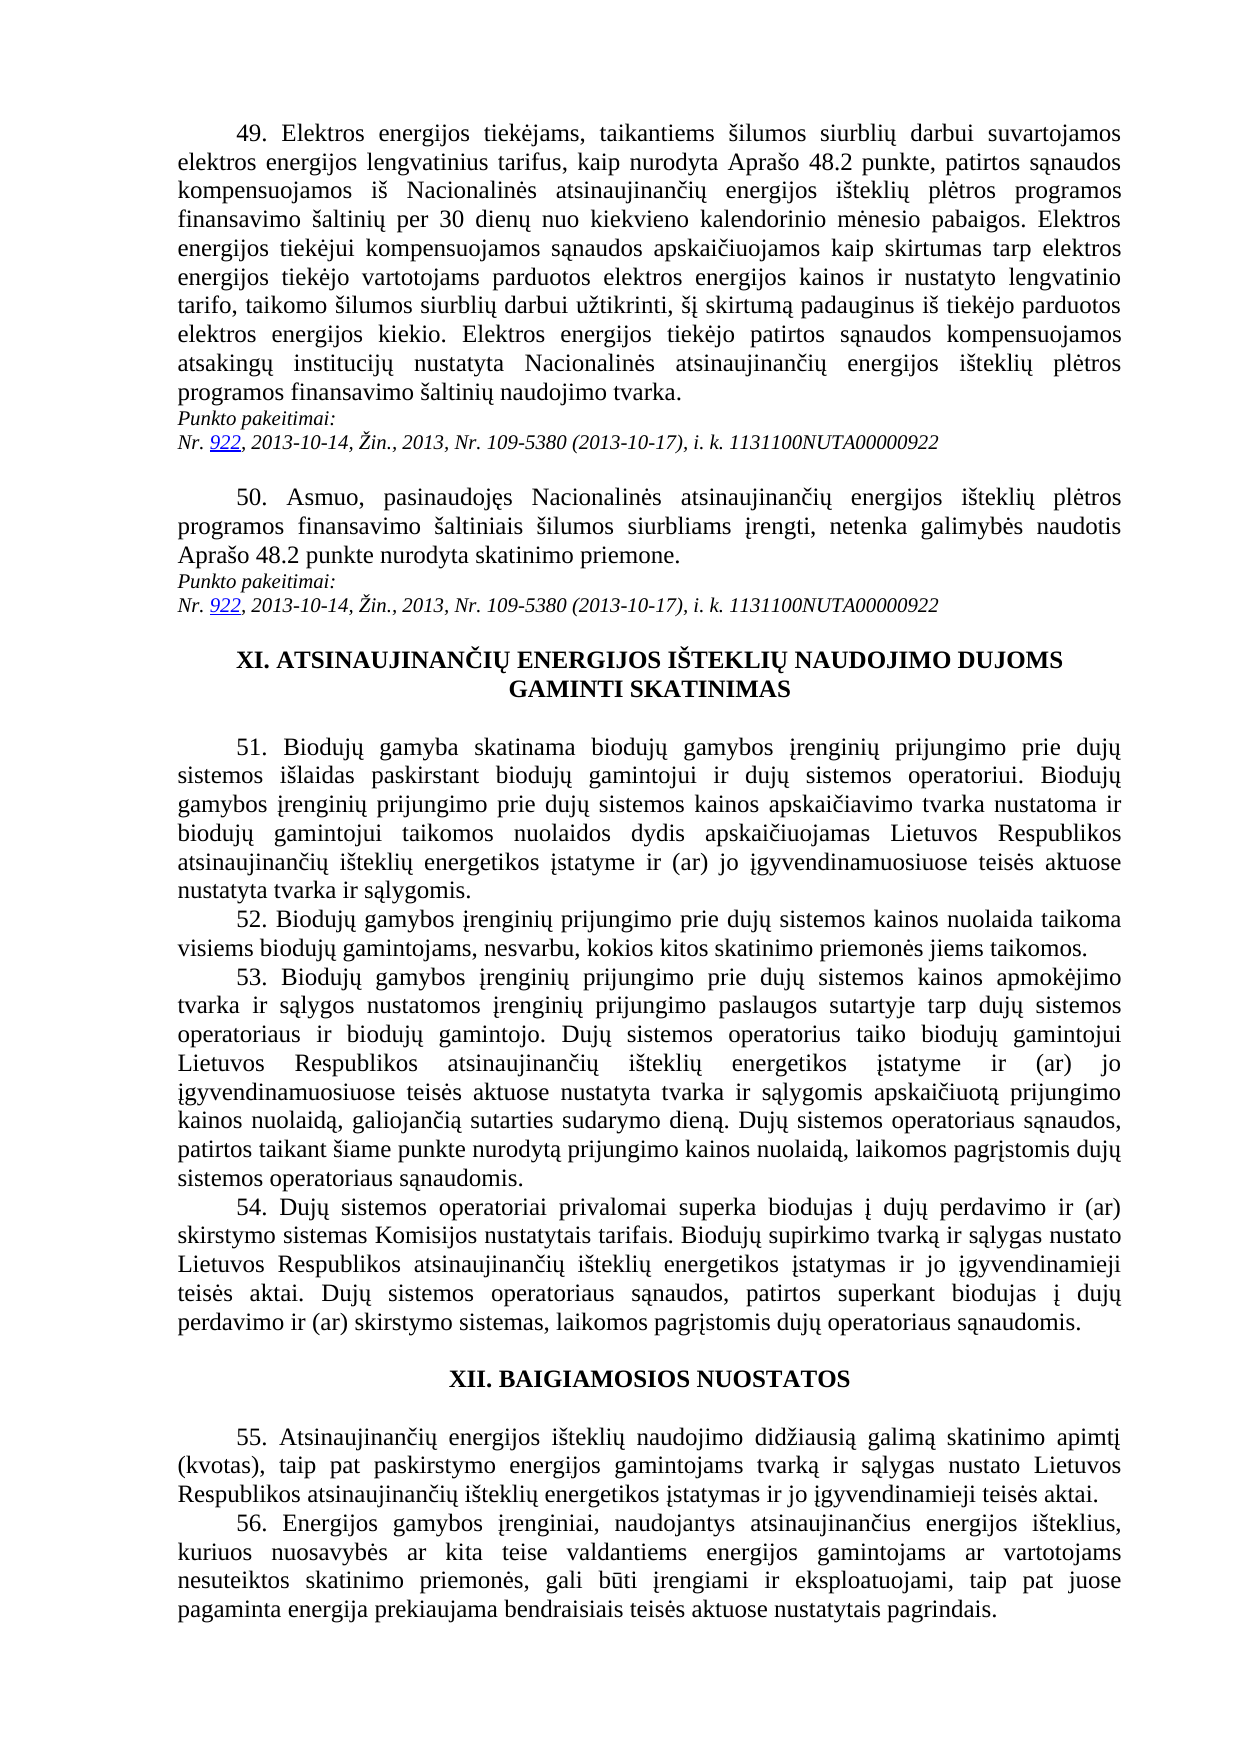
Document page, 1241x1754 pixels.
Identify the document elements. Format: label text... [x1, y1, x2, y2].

text 52. Biodujų gamybos įrenginių prijungimo prie dujų sistemos kainos nuolaida taikoma visiems biodujų gamintojams, nesvarbu, kokios kitos skatinimo priemonės jiems taikomos. [177, 904, 1122, 962]
text 51. Biodujų gamyba skatinama biodujų gamybos įrenginių prijungimo prie dujų sistemos išlaidas paskirstant biodujų gamintojui ir dujų sistemos operatoriui. Biodujų gamybos įrenginių prijungimo prie dujų sistemos kainos apskaičiavimo tvarka nustatoma ir biodujų gamintojui taikomos nuolaidos dydis apskaičiuojamas Lietuvos Respublikos atsinaujinančių išteklių energetikos įstatyme ir (ar) jo įgyvendinamuosiuose teisės aktuose nustatyta tvarka ir sąlygomis. [177, 732, 1122, 904]
text 53. Biodujų gamybos įrenginių prijungimo prie dujų sistemos kainos apmokėjimo tvarka ir sąlygos nustatomos įrenginių prijungimo paslaugos sutartyje tarp dujų sistemos operatoriaus ir biodujų gamintojo. Dujų sistemos operatorius taiko biodujų gamintojui Lietuvos Respublikos atsinaujinančių išteklių energetikos įstatyme ir (ar) jo įgyvendinamuosiuose teisės aktuose nustatyta tvarka ir sąlygomis apskaičiuotą prijungimo kainos nuolaidą, galiojančią sutarties sudarymo dieną. Dujų sistemos operatoriaus sąnaudos, patirtos taikant šiame punkte nurodytą prijungimo kainos nuolaidą, laikomos pagrįstomis dujų sistemos operatoriaus sąnaudomis. [177, 962, 1122, 1192]
text 50. Asmuo, pasinaudojęs Nacionalinės atsinaujinančių energijos išteklių plėtros programos finansavimo šaltiniais šilumos siurbliams įrengti, netenka galimybės naudotis Aprašo 48.2 punkte nurodyta skatinimo priemone. [177, 482, 1122, 569]
text 56. Energijos gamybos įrenginiai, naudojantys atsinaujinančius energijos išteklius, kuriuos nuosavybės ar kita teise valdantiems energijos gamintojams ar vartotojams nesuteiktos skatinimo priemonės, gali būti įrengiami ir eksploatuojami, taip pat juose pagaminta energija prekiaujama bendraisiais teisės aktuose nustatytais pagrindais. [177, 1508, 1122, 1623]
text 49. Elektros energijos tiekėjams, taikantiems šilumos siurblių darbui suvartojamos elektros energijos lengvatinius tarifus, kaip nurodyta Aprašo 48.2 punkte, patirtos sąnaudos kompensuojamos iš Nacionalinės atsinaujinančių energijos išteklių plėtros programos finansavimo šaltinių per 30 dienų nuo kiekvieno kalendorinio mėnesio pabaigos. Elektros energijos tiekėjui kompensuojamos sąnaudos apskaičiuojamos kaip skirtumas tarp elektros energijos tiekėjo vartotojams parduotos elektros energijos kainos ir nustatyto lengvatinio tarifo, taikomo šilumos siurblių darbui užtikrinti, šį skirtumą padauginus iš tiekėjo parduotos elektros energijos kiekio. Elektros energijos tiekėjo patirtos sąnaudos kompensuojamos atsakingų institucijų nustatyta Nacionalinės atsinaujinančių energijos išteklių plėtros programos finansavimo šaltinių naudojimo tvarka. [177, 118, 1122, 406]
text 55. Atsinaujinančių energijos išteklių naudojimo didžiausią galimą skatinimo apimtį (kvotas), taip pat paskirstymo energijos gamintojams tvarką ir sąlygas nustato Lietuvos Respublikos atsinaujinančių išteklių energetikos įstatymas ir jo įgyvendinamieji teisės aktai. [177, 1422, 1122, 1508]
text XI. ATSINAUJINANČIŲ ENERGIJOS IŠTEKLIŲ NAUDOJIMO DUJOMS GAMINTI SKATINIMAS [177, 646, 1122, 703]
text Punkto pakeitimai: [177, 406, 1122, 430]
text XII. BAIGIAMOSIOS NUOSTATOS [177, 1364, 1122, 1393]
text 54. Dujų sistemos operatoriai privalomai superka biodujas į dujų perdavimo ir (ar) skirstymo sistemas Komisijos nustatytais tarifais. Biodujų supirkimo tvarką ir sąlygas nustato Lietuvos Respublikos atsinaujinančių išteklių energetikos įstatymas ir jo įgyvendinamieji teisės aktai. Dujų sistemos operatoriaus sąnaudos, patirtos superkant biodujas į dujų perdavimo ir (ar) skirstymo sistemas, laikomos pagrįstomis dujų operatoriaus sąnaudomis. [177, 1192, 1122, 1336]
text Nr. 922, 2013-10-14, Žin., 2013, Nr. 109-5380 (2013-10-17), i. k. 1131100NUTA00000922 [177, 430, 1122, 454]
text Punkto pakeitimai: [177, 569, 1122, 593]
text Nr. 922, 2013-10-14, Žin., 2013, Nr. 109-5380 (2013-10-17), i. k. 1131100NUTA00000922 [177, 593, 1122, 617]
